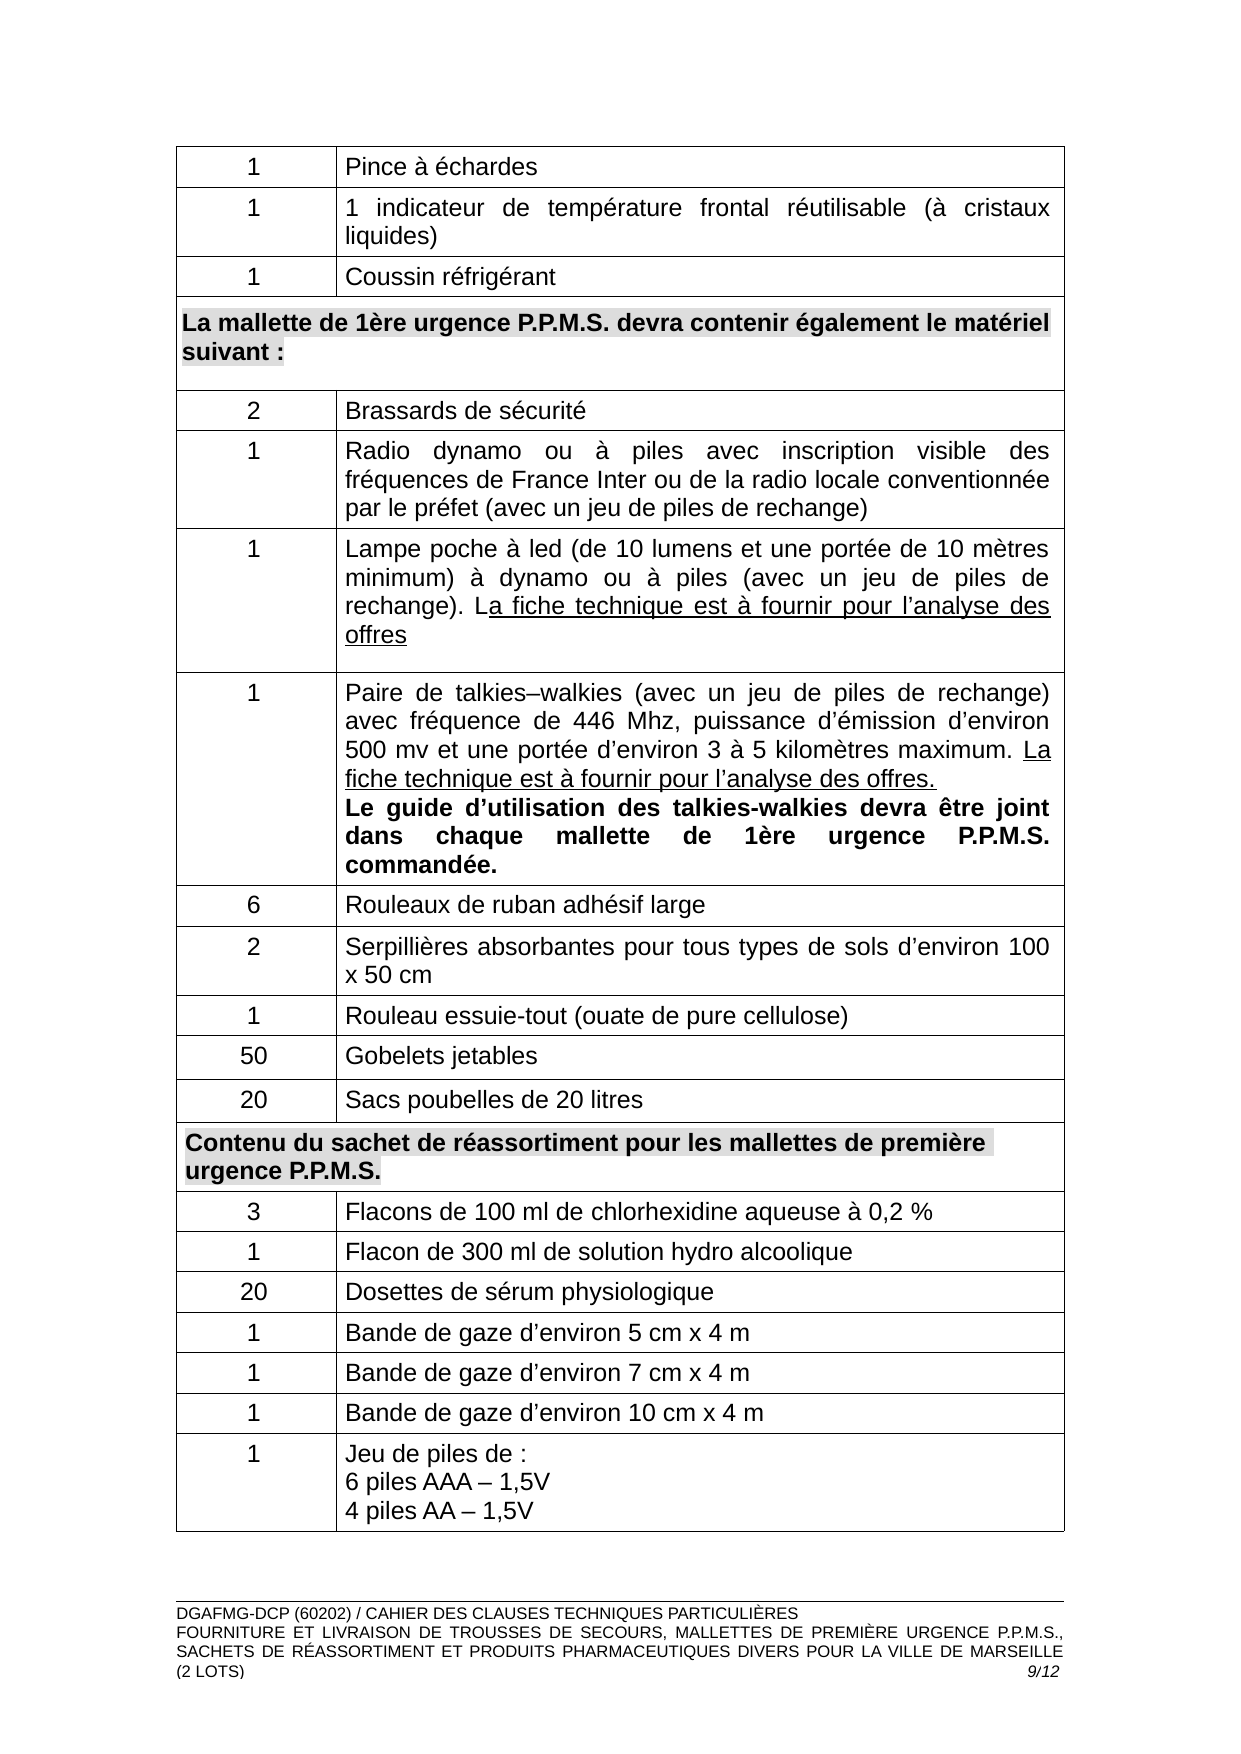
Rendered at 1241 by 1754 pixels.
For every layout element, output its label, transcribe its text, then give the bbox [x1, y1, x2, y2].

table_cell Sacs poubelles de 20 litres [337, 1080, 1064, 1122]
table_cell Rouleaux de ruban adhésif large [337, 886, 1064, 926]
table_cell 1 [177, 1434, 336, 1531]
table_cell 1 [177, 257, 336, 296]
table_cell 1 [177, 188, 336, 256]
table_cell 1 [177, 1232, 336, 1271]
table_cell Bande de gaze d’environ 7 cm x 4 m [337, 1353, 1064, 1392]
table_cell Serpillières absorbantes pour tous types de sols d’environ 100 x 50 cm [337, 927, 1064, 995]
table_cell 1 [177, 431, 336, 528]
table_cell 2 [177, 391, 336, 430]
table_cell 20 [177, 1080, 336, 1122]
table_cell 1 [177, 529, 336, 672]
table_cell 2 [177, 927, 336, 995]
table_cell Dosettes de sérum physiologique [337, 1272, 1064, 1312]
table_cell 50 [177, 1036, 336, 1079]
table_cell 1 [177, 673, 336, 884]
table_cell Jeu de piles de : 6 piles AAA – 1,5V 4 piles AA – 1,5V [337, 1434, 1064, 1531]
table_cell 1 [177, 1353, 336, 1392]
table_cell Paire de talkies–walkies (avec un jeu de piles de rechange) avec fréquence de 446 Mhz, puissance d’émission d’environ 500 mv et une portée d’environ 3 à 5 kilomètres maximum. La fiche technique est à fournir pour l’analyse des offres. Le guide d’utilisation des talkies-walkies devra être joint dans chaque mallette de 1ère urgence P.P.M.S. commandée. [337, 673, 1064, 884]
table_cell Flacons de 100 ml de chlorhexidine aqueuse à 0,2 % [337, 1192, 1064, 1231]
table_cell 20 [177, 1272, 336, 1312]
table_cell 1 [177, 1313, 336, 1352]
table_cell Radio dynamo ou à piles avec inscription visible des fréquences de France Inter ou de la radio locale conventionnée par le préfet (avec un jeu de piles de rechange) [337, 431, 1064, 528]
table_cell Brassards de sécurité [337, 391, 1064, 430]
table_cell 1 indicateur de température frontal réutilisable (à cristaux liquides) [337, 188, 1064, 256]
table_cell La mallette de 1ère urgence P.P.M.S. devra contenir également le matériel suivant : [177, 297, 1064, 390]
table_cell 1 [177, 996, 336, 1035]
table_cell Bande de gaze d’environ 5 cm x 4 m [337, 1313, 1064, 1352]
table_cell 1 [177, 1394, 336, 1433]
table_cell 6 [177, 886, 336, 926]
table_cell 1 [177, 147, 336, 187]
table_cell Coussin réfrigérant [337, 257, 1064, 296]
table_cell 3 [177, 1192, 336, 1231]
table_cell Gobelets jetables [337, 1036, 1064, 1079]
table_cell Bande de gaze d’environ 10 cm x 4 m [337, 1394, 1064, 1433]
table_cell Contenu du sachet de réassortiment pour les mallettes de première urgence P.P.M.S. [177, 1123, 1064, 1191]
table_cell Pince à échardes [337, 147, 1064, 187]
table_cell Rouleau essuie-tout (ouate de pure cellulose) [337, 996, 1064, 1035]
table_cell Lampe poche à led (de 10 lumens et une portée de 10 mètres minimum) à dynamo ou à piles (avec un jeu de piles de rechange). La fiche technique est à fournir pour l’analyse des offres [337, 529, 1064, 672]
table_cell Flacon de 300 ml de solution hydro alcoolique [337, 1232, 1064, 1271]
